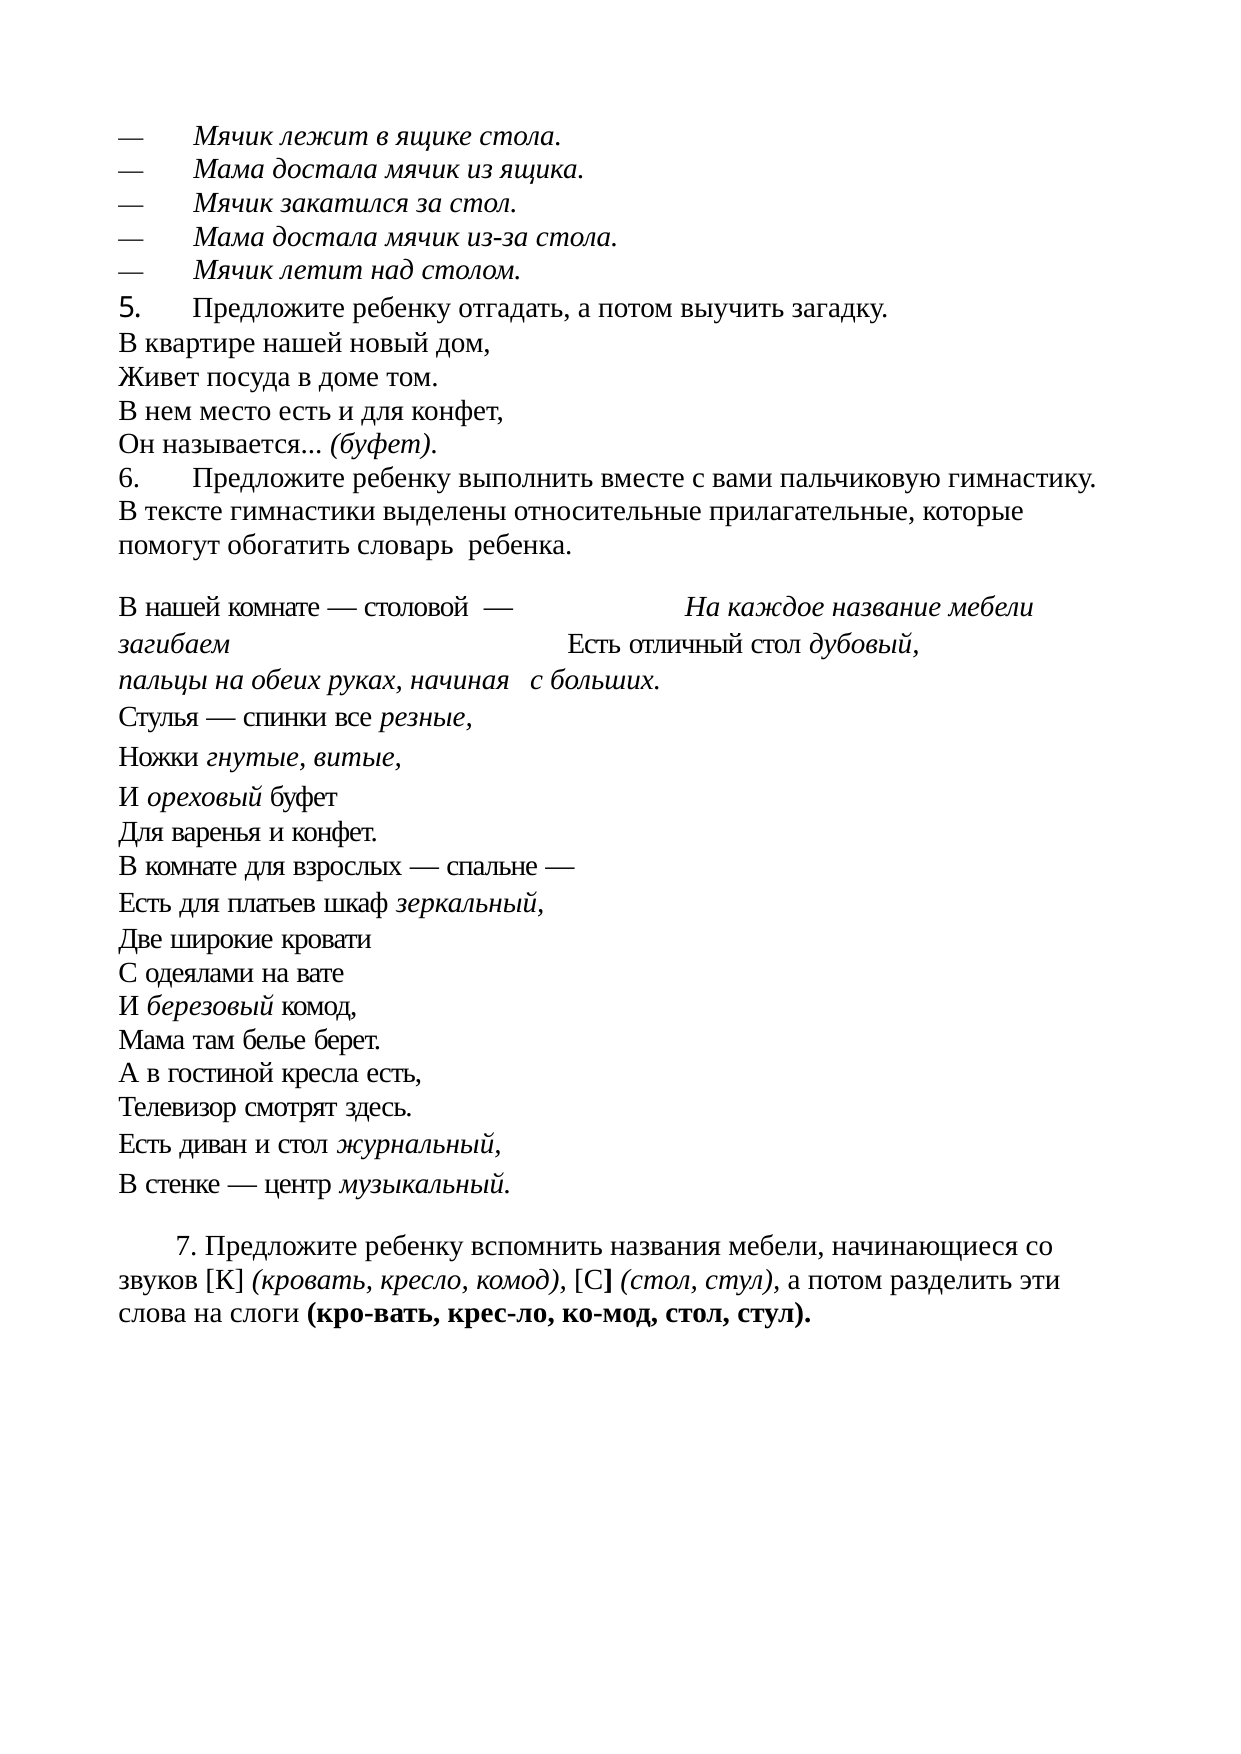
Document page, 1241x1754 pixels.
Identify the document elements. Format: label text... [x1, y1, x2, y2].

list Мячик закатился за стол. [118, 185, 1122, 219]
text Мама там белье берет. [118, 1022, 1122, 1056]
text 5. Предложите ребенку отгадать, а потом выучить загадку. [118, 286, 1122, 326]
text В квартире нашей новый дом, Живет посуда в доме том. В нем место есть и для конфет, Он называется... (буфет). [118, 326, 1122, 460]
text Для варенья и конфет. [118, 814, 1122, 848]
text 6. Предложите ребенку выполнить вместе с вами пальчиковую гимнастику. В тексте гимнастики выделены относительные прилагательные, которые помогут обогатить словарь ребенка. [118, 460, 1122, 560]
text Есть диван и стол журнальный, [118, 1123, 1122, 1162]
text В комнате для взрослых — спальне — [118, 848, 1122, 882]
text Телевизор смотрят здесь. [118, 1089, 1122, 1123]
text В нашей комнате — столовой — На каждое название мебели загибаем Есть отличный стол дубовый, пальцы на обеих руках, начиная с больших. Стулья — спинки все резные, Ножки гнутые, витые, [118, 589, 1122, 775]
text В стенке — центр музыкальный. [118, 1162, 1122, 1202]
text И ореховый буфет [118, 775, 1122, 814]
list Мячик лежит в ящике стола. [118, 118, 1122, 152]
text Две широкие кровати [118, 921, 1122, 955]
text 7. Предложите ребенку вспомнить названия мебели, начи­нающиеся со звуков [К] (кровать, кресло, комод), [С] (стол, стул), а потом разделить эти слова на слоги (кро-вать, крес-ло, ко-мод, стол, стул). [118, 1228, 1122, 1329]
text А в гостиной кресла есть, [118, 1056, 1122, 1089]
text Есть для платьев шкаф зеркальный, [118, 882, 1122, 921]
list Мама достала мячик из ящика. [118, 152, 1122, 185]
text С одеялами на вате [118, 955, 1122, 988]
list Мама достала мячик из-за стола. [118, 219, 1122, 252]
text И березовый комод, [118, 988, 1122, 1022]
list Мячик летит над столом. [118, 252, 1122, 286]
